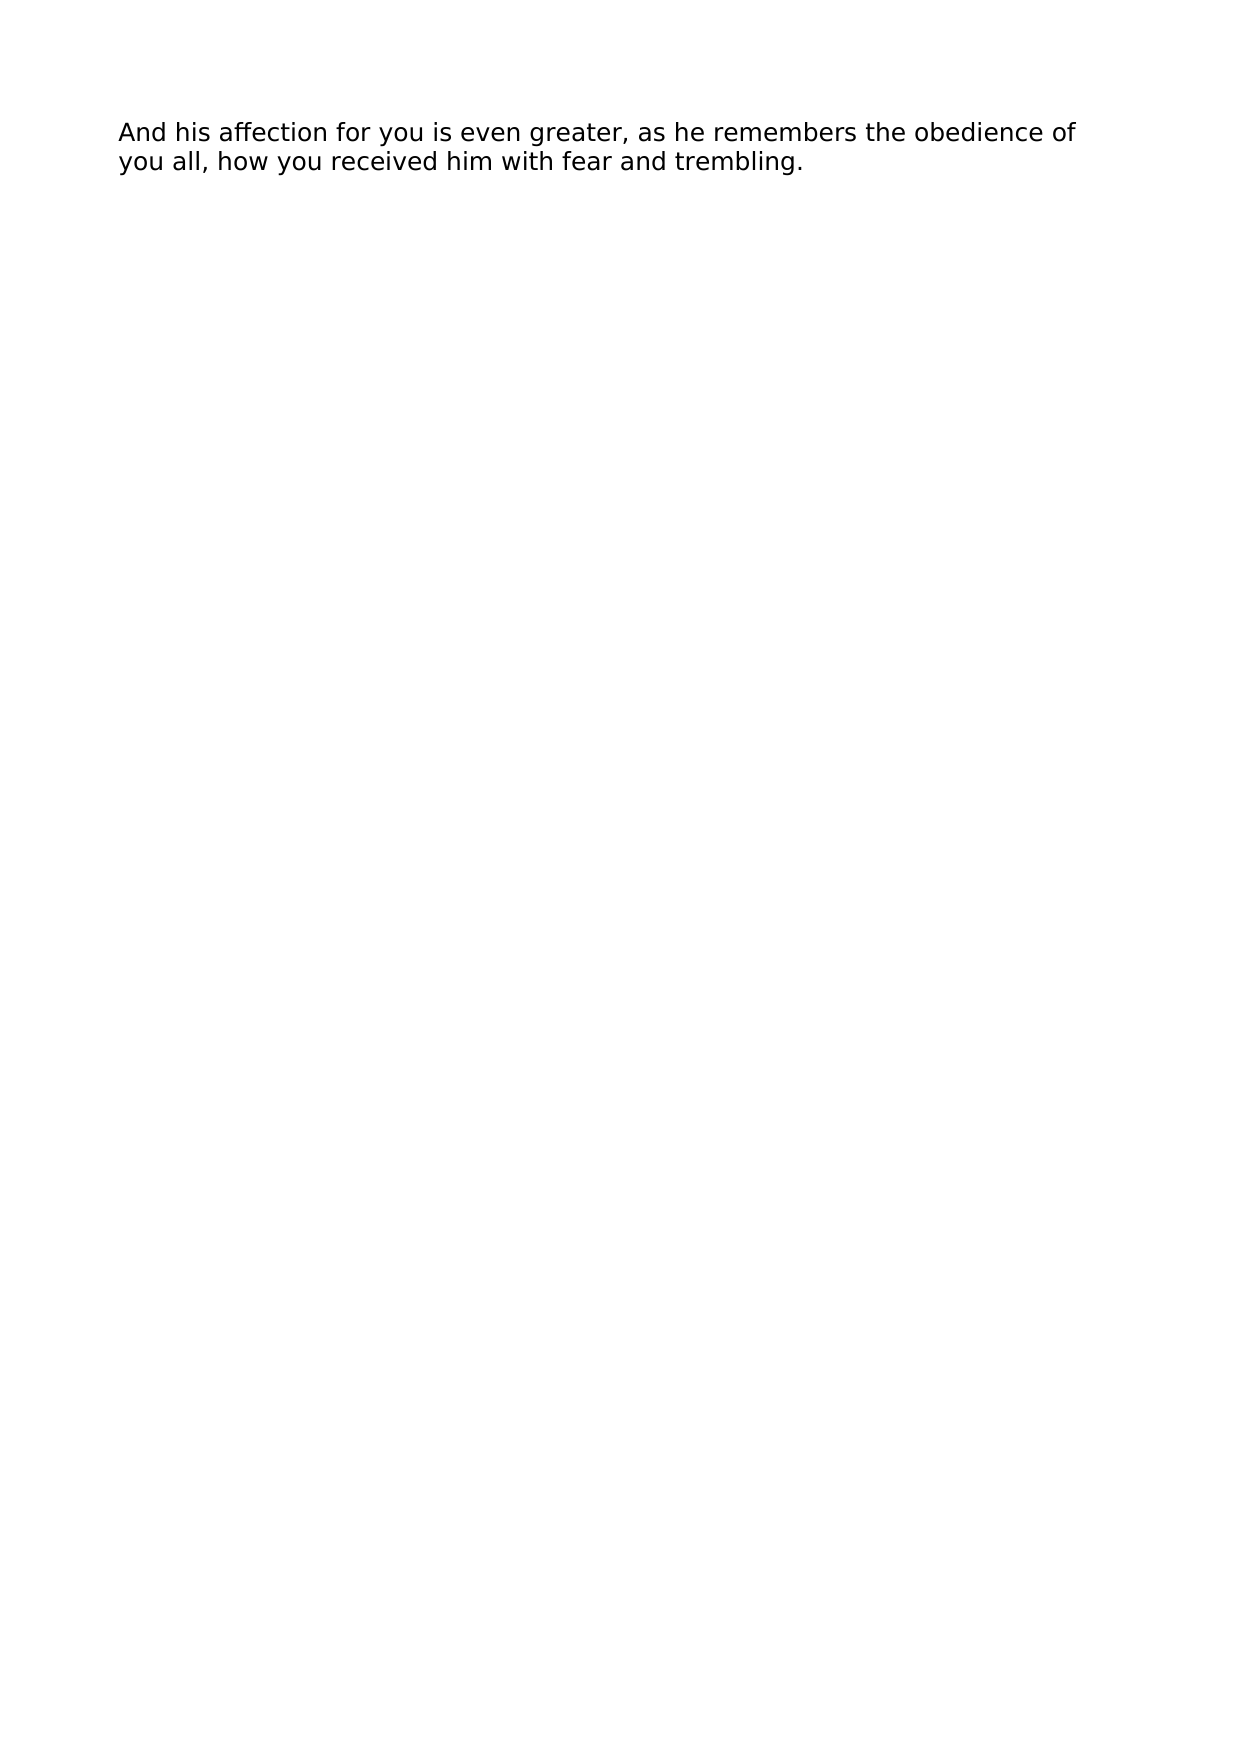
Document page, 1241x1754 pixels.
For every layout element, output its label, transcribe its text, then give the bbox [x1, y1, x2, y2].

text And his affection for you is even greater, as he remembers the obedience of you all, how you received him with fear and trembling. [118, 118, 1122, 176]
